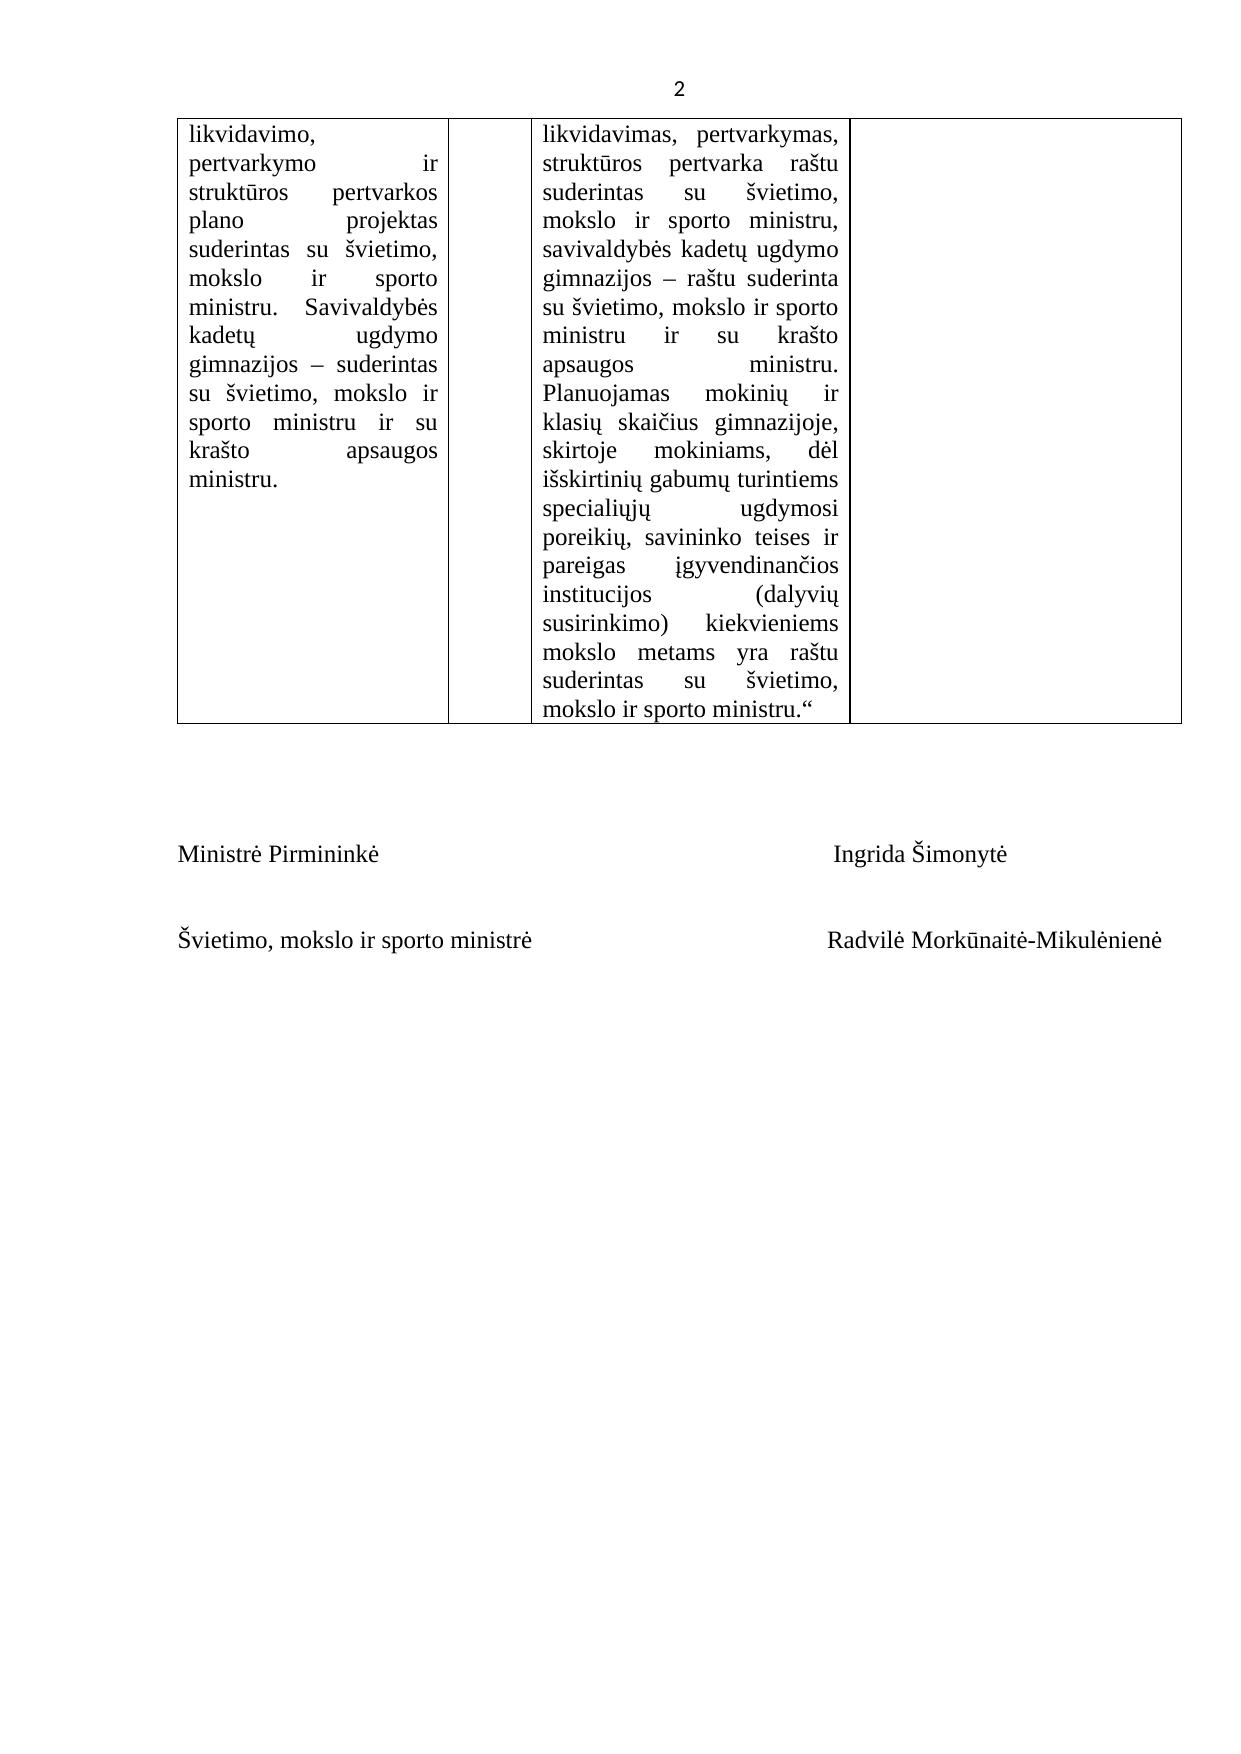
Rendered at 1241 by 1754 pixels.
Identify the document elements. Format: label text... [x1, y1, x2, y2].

table_header [449, 119, 531, 723]
table_header [851, 119, 1181, 723]
table_header likvidavimas, pertvarkymas, struktūros pertvarka raštu suderintas su švietimo, mokslo ir sporto ministru, savivaldybės kadetų ugdymo gimnazijos – raštu suderinta su švietimo, mokslo ir sporto ministru ir su krašto apsaugos ministru. Planuojamas mokinių ir klasių skaičius gimnazijoje, skirtoje mokiniams, dėl išskirtinių gabumų turintiems specialiųjų ugdymosi poreikių, savininko teises ir pareigas įgyvendinančios institucijos (dalyvių susirinkimo) kiekvieniems mokslo metams yra raštu suderintas su švietimo, mokslo ir sporto ministru.“ [532, 119, 849, 723]
table_header likvidavimo, pertvarkymo ir struktūros pertvarkos plano projektas suderintas su švietimo, mokslo ir sporto ministru. Savivaldybės kadetų ugdymo gimnazijos – suderintas su švietimo, mokslo ir sporto ministru ir su krašto apsaugos ministru. [178, 119, 448, 723]
text Švietimo, mokslo ir sporto ministrė Radvilė Morkūnaitė-Mikulėnienė [177, 925, 1181, 954]
text Ministrė Pirmininkė Ingrida Šimonytė [177, 839, 1181, 868]
